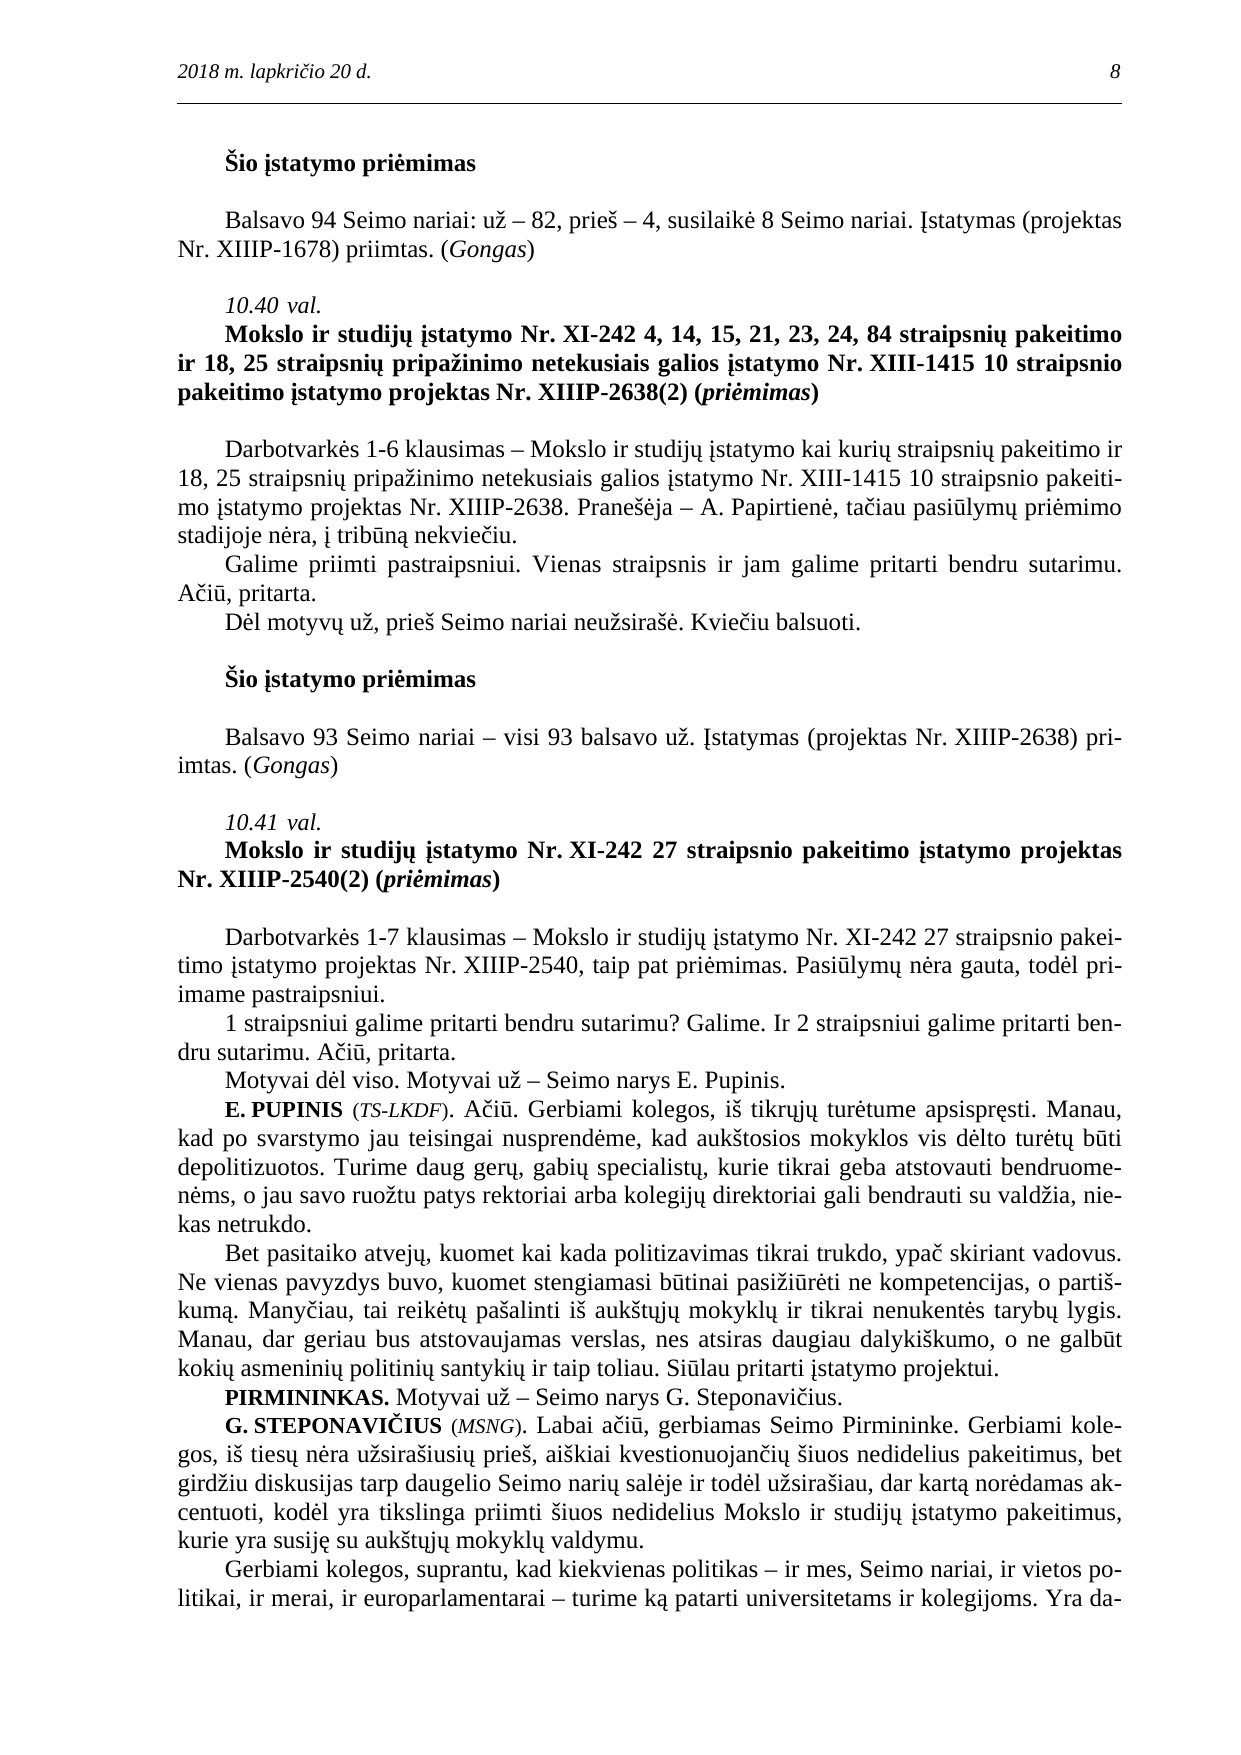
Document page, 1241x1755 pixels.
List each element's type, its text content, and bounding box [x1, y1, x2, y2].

text Bal­sa­vo 94 Sei­mo na­riai: už – 82, prieš – 4, su­si­lai­kė 8 Sei­mo na­riai. Įsta­ty­mas (pro­jek­tas Nr. XIIIP-1678) pri­im­tas. (Gon­gas) [177, 205, 1122, 263]
text 10.41 val. [224, 808, 1122, 835]
text Moks­lo ir stu­di­jų įsta­ty­mo Nr. XI-242 4, 14, 15, 21, 23, 24, 84 straips­nių pa­kei­ti­mo ir 18, 25 straips­nių pri­pa­ži­ni­mo ne­te­ku­siais ga­lios įsta­ty­mo Nr. XIII-1415 10 straips­nio pa­kei­ti­mo įsta­ty­mo pro­jek­tas Nr. XIIIP-2638(2) (pri­ėmi­mas) [177, 319, 1122, 405]
text 10.40 val. [224, 291, 1122, 319]
text E. PUPINIS (TS-LKDF). Ačiū. Ger­bia­mi ko­le­gos, iš tik­rų­jų tu­rė­tu­me ap­si­spręs­ti. Ma­nau, kad po svars­ty­mo jau tei­sin­gai nu­spren­dė­me, kad aukš­to­sios mo­kyk­los vis dėl­to tu­rė­tų bū­ti de­po­li­ti­zuo­tos. Tu­ri­me daug ge­rų, ga­bių spe­cia­lis­tų, ku­rie tik­rai ge­ba at­sto­vau­ti ben­druo­me­nėms, o jau sa­vo ruož­tu pa­tys rek­to­riai ar­ba ko­le­gi­jų di­rek­to­riai ga­li ben­drau­ti su val­džia, nie­kas ne­truk­do. [177, 1094, 1122, 1238]
text Šio įsta­ty­mo pri­ėmi­mas [177, 664, 1122, 693]
text Ger­bia­mi ko­le­gos, su­pran­tu, kad kiek­vie­nas po­li­ti­kas – ir mes, Sei­mo na­riai, ir vie­tos po­li­ti­kai, ir me­rai, ir eu­ro­par­la­men­ta­rai – tu­ri­me ką pa­tar­ti uni­ver­si­te­tams ir ko­le­gi­joms. Yra da­ [177, 1554, 1122, 1612]
text Dar­bo­tvarkės 1-7 klau­si­mas – Moks­lo ir stu­di­jų įsta­ty­mo Nr. XI-242 27 straips­nio pa­kei­ti­mo įsta­ty­mo pro­jek­tas Nr. XIIIP-2540, taip pat pri­ėmi­mas. Pa­siū­ly­mų nė­ra gau­ta, to­dėl pri­ima­me pa­straips­niui. [177, 922, 1122, 1008]
text 1 straips­niui ga­li­me pri­tar­ti ben­dru su­ta­ri­mu? Ga­li­me. Ir 2 straips­niui ga­li­me pri­tar­ti ben­dru su­ta­ri­mu. Ačiū, pri­tar­ta. [177, 1008, 1122, 1065]
text Bal­sa­vo 93 Sei­mo na­riai – vi­si 93 bal­sa­vo už. Įsta­ty­mas (pro­jek­tas Nr. XIIIP-2638) pri­im­tas. (Gon­gas) [177, 722, 1122, 779]
text Mo­ty­vai dėl vi­so. Mo­ty­vai už – Sei­mo na­rys E. Pu­pi­nis. [177, 1065, 1122, 1094]
text Šio įsta­ty­mo pri­ėmi­mas [177, 148, 1122, 176]
text Bet pa­si­tai­ko at­ve­jų, kuo­met kai ka­da po­li­ti­za­vi­mas tik­rai truk­do, ypač ski­riant va­do­vus. Ne vie­nas pa­vyz­dys bu­vo, kuo­met sten­gia­ma­si bū­ti­nai pa­si­žiū­rė­ti ne kom­pe­ten­ci­jas, o par­tiš­ku­mą. Ma­ny­čiau, tai rei­kė­tų pa­ša­lin­ti iš aukš­tų­jų mo­kyk­lų ir tik­rai ne­nu­ken­tės ta­ry­bų ly­gis. Ma­nau, dar ge­riau bus at­sto­vau­ja­mas ver­slas, nes at­si­ras dau­giau da­ly­kiš­ku­mo, o ne gal­būt ko­kių as­me­ni­nių po­li­ti­nių san­ty­kių ir taip to­liau. Siū­lau pri­tar­ti įsta­ty­mo pro­jek­tui. [177, 1238, 1122, 1382]
text PIRMININKAS. Mo­ty­vai už – Sei­mo na­rys G. Ste­po­na­vi­čius. [177, 1382, 1122, 1410]
text G. STEPONAVIČIUS (MSNG). La­bai ačiū, ger­bia­mas Sei­mo Pir­mi­nin­ke. Ger­bia­mi ko­le­gos, iš tie­sų nė­ra už­si­ra­šiu­sių prieš, aiš­kiai kves­tio­nuo­jan­čių šiuos ne­di­de­lius pa­kei­ti­mus, bet gir­džiu dis­ku­si­jas tarp dau­ge­lio Sei­mo na­rių sa­lė­je ir to­dėl už­si­ra­šiau, dar kar­tą no­rė­da­mas ak­cen­tuo­ti, ko­dėl yra tiks­lin­ga pri­im­ti šiuos ne­di­de­lius Moks­lo ir stu­di­jų įsta­ty­mo pa­kei­ti­mus, ku­rie yra su­si­ję su aukš­tų­jų mo­kyk­lų val­dy­mu. [177, 1410, 1122, 1554]
text Dėl mo­ty­vų už, prieš Sei­mo na­riai ne­už­si­ra­šė. Kvie­čiu bal­suo­ti. [177, 607, 1122, 635]
text Ga­li­me pri­im­ti pa­straips­niui. Vie­nas straips­nis ir jam ga­li­me pri­tar­ti ben­dru su­ta­ri­mu. Ačiū, pri­tar­ta. [177, 549, 1122, 607]
text Moks­lo ir stu­di­jų įsta­ty­mo Nr. XI-242 27 straips­nio pa­kei­ti­mo įsta­ty­mo pro­jek­tas Nr. XIIIP-2540(2) (pri­ėmi­mas) [177, 835, 1122, 893]
text Dar­bo­tvarkės 1-6 klau­si­mas – Moks­lo ir stu­di­jų įsta­ty­mo kai ku­rių straips­nių pa­kei­ti­mo ir 18, 25 straips­nių pri­pa­ži­ni­mo ne­te­ku­siais ga­lios įsta­ty­mo Nr. XIII-1415 10 straips­nio pa­kei­ti­mo įsta­ty­mo pro­jek­tas Nr. XIIIP-2638. Pra­ne­šė­ja – A. Pa­pir­tie­nė, ta­čiau pa­siū­ly­mų pri­ėmi­mo sta­di­jo­je nė­ra, į tri­bū­ną ne­kvie­čiu. [177, 434, 1122, 549]
